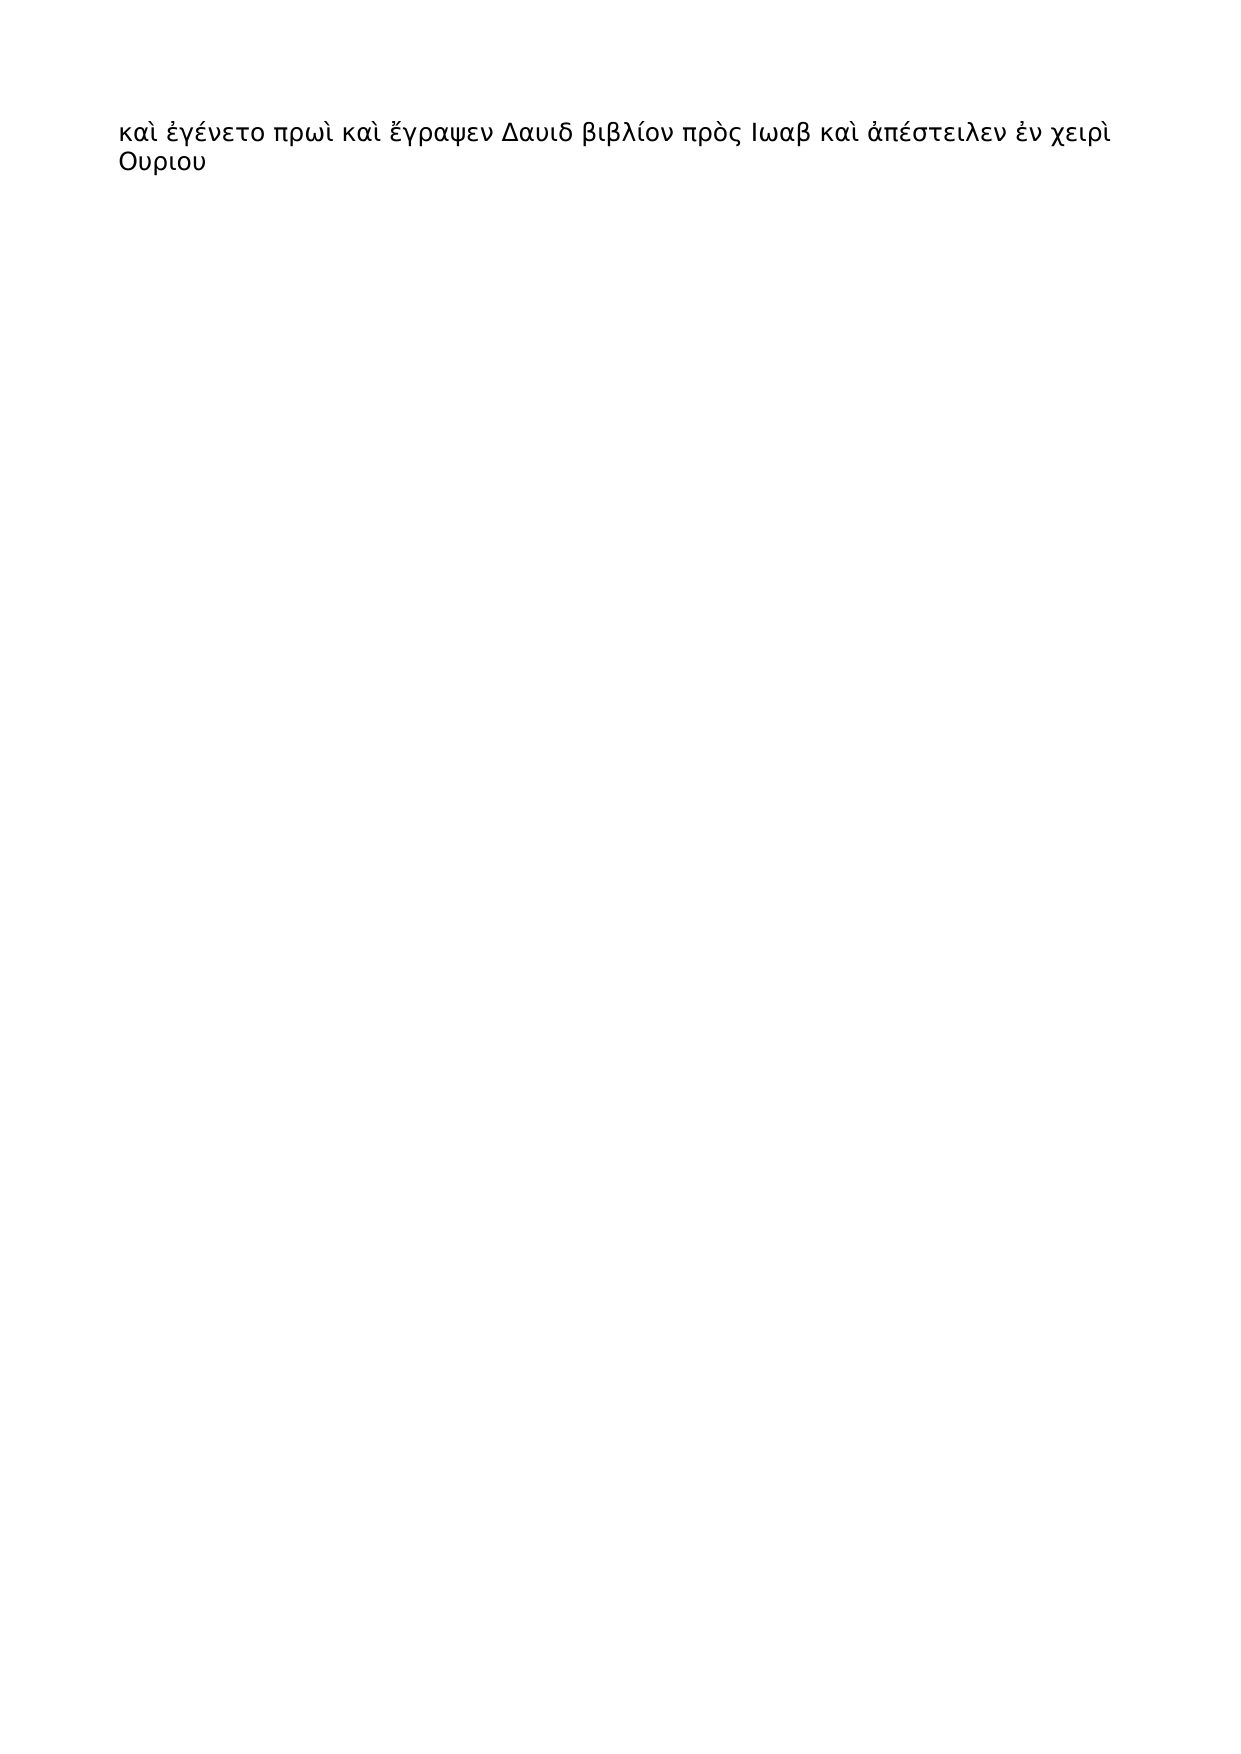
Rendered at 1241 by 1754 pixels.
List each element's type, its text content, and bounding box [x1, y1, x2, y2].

text καὶ ἐγένετο πρωὶ καὶ ἔγραψεν Δαυιδ βιβλίον πρὸς Ιωαβ καὶ ἀπέστειλεν ἐν χειρὶ Ουριου [118, 118, 1122, 176]
